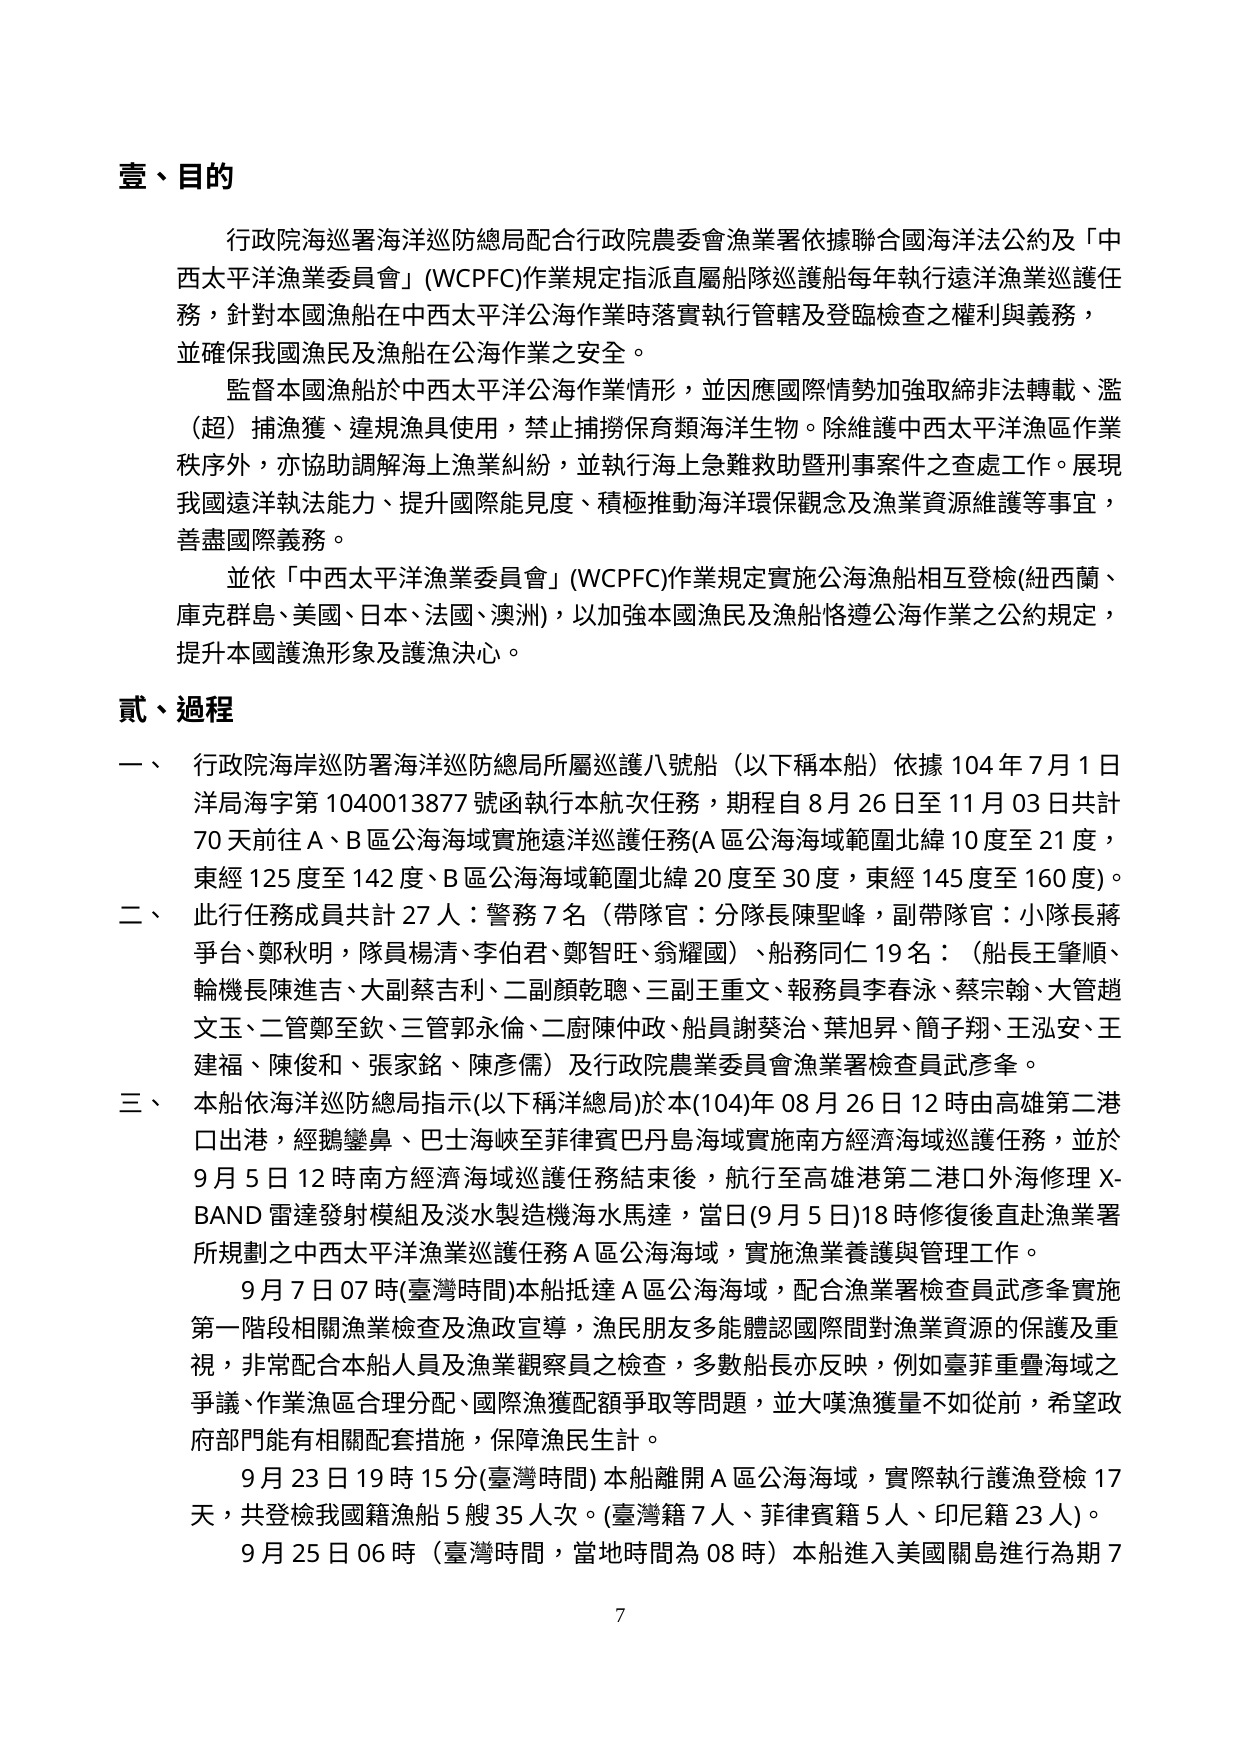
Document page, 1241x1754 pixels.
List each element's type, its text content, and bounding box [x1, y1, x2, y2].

text 貳、過程 [118, 670, 1122, 745]
list 行政院海岸巡防署海洋巡防總局所屬巡護八號船（以下稱本船）依據104年7月1日洋局海字第1040013877號函執行本航次任務，期程自8月26日至11月03日共計70天前往A、B區公海海域實施遠洋巡護任務(A區公海海域範圍北緯10度至21度，東經125度至142度、B區公海海域範圍北緯20度至30度，東經145度至160度)。 [118, 745, 1122, 895]
list 本船依海洋巡防總局指示(以下稱洋總局)於本(104)年08月26日12時由高雄第二港口出港，經鵝鑾鼻、巴士海峽至菲律賓巴丹島海域實施南方經濟海域巡護任務，並於9月5日12時南方經濟海域巡護任務結束後，航行至高雄港第二港口外海修理X-BAND雷達發射模組及淡水製造機海水馬達，當日(9月5日)18時修復後直赴漁業署所規劃之中西太平洋漁業巡護任務A區公海海域，實施漁業養護與管理工作。 [118, 1082, 1122, 1270]
text 壹、目的 [118, 137, 1122, 212]
text 9月7日07時(臺灣時間)本船抵達A區公海海域，配合漁業署檢查員武彥夆實施第一階段相關漁業檢查及漁政宣導，漁民朋友多能體認國際間對漁業資源的保護及重視，非常配合本船人員及漁業觀察員之檢查，多數船長亦反映，例如臺菲重疊海域之爭議、作業漁區合理分配、國際漁獲配額爭取等問題，並大嘆漁獲量不如從前，希望政府部門能有相關配套措施，保障漁民生計。 [191, 1270, 1122, 1457]
text 9月23日19時15分(臺灣時間) 本船離開A區公海海域，實際執行護漁登檢17天，共登檢我國籍漁船5艘35人次。(臺灣籍7人、菲律賓籍5人、印尼籍23人)。 [191, 1457, 1122, 1532]
text 行政院海巡署海洋巡防總局配合行政院農委會漁業署依據聯合國海洋法公約及「中西太平洋漁業委員會」(WCPFC)作業規定指派直屬船隊巡護船每年執行遠洋漁業巡護任務，針對本國漁船在中西太平洋公海作業時落實執行管轄及登臨檢查之權利與義務，並確保我國漁民及漁船在公海作業之安全。 [176, 220, 1122, 370]
text 9月25日06時（臺灣時間，當地時間為08時）本船進入美國關島進行為期7 [191, 1532, 1122, 1570]
text 監督本國漁船於中西太平洋公海作業情形，並因應國際情勢加強取締非法轉載、濫（超）捕漁獲、違規漁具使用，禁止捕撈保育類海洋生物。除維護中西太平洋漁區作業秩序外，亦協助調解海上漁業糾紛，並執行海上急難救助暨刑事案件之查處工作。展現我國遠洋執法能力、提升國際能見度、積極推動海洋環保觀念及漁業資源維護等事宜，善盡國際義務。 [176, 370, 1122, 557]
text 並依「中西太平洋漁業委員會」(WCPFC)作業規定實施公海漁船相互登檢(紐西蘭、庫克群島、美國、日本、法國、澳洲)，以加強本國漁民及漁船恪遵公海作業之公約規定，提升本國護漁形象及護漁決心。 [176, 557, 1122, 670]
list 此行任務成員共計27人：警務7名（帶隊官：分隊長陳聖峰，副帶隊官：小隊長蔣爭台、鄭秋明，隊員楊清、李伯君、鄭智旺、翁耀國）、船務同仁19名：（船長王肇順、輪機長陳進吉、大副蔡吉利、二副顏乾聰、三副王重文、報務員李春泳、蔡宗翰、大管趙文玉、二管鄭至欽、三管郭永倫、二廚陳仲政、船員謝葵治、葉旭昇、簡子翔、王泓安、王建福、陳俊和、張家銘、陳彥儒）及行政院農業委員會漁業署檢查員武彥夆。 [118, 895, 1122, 1082]
